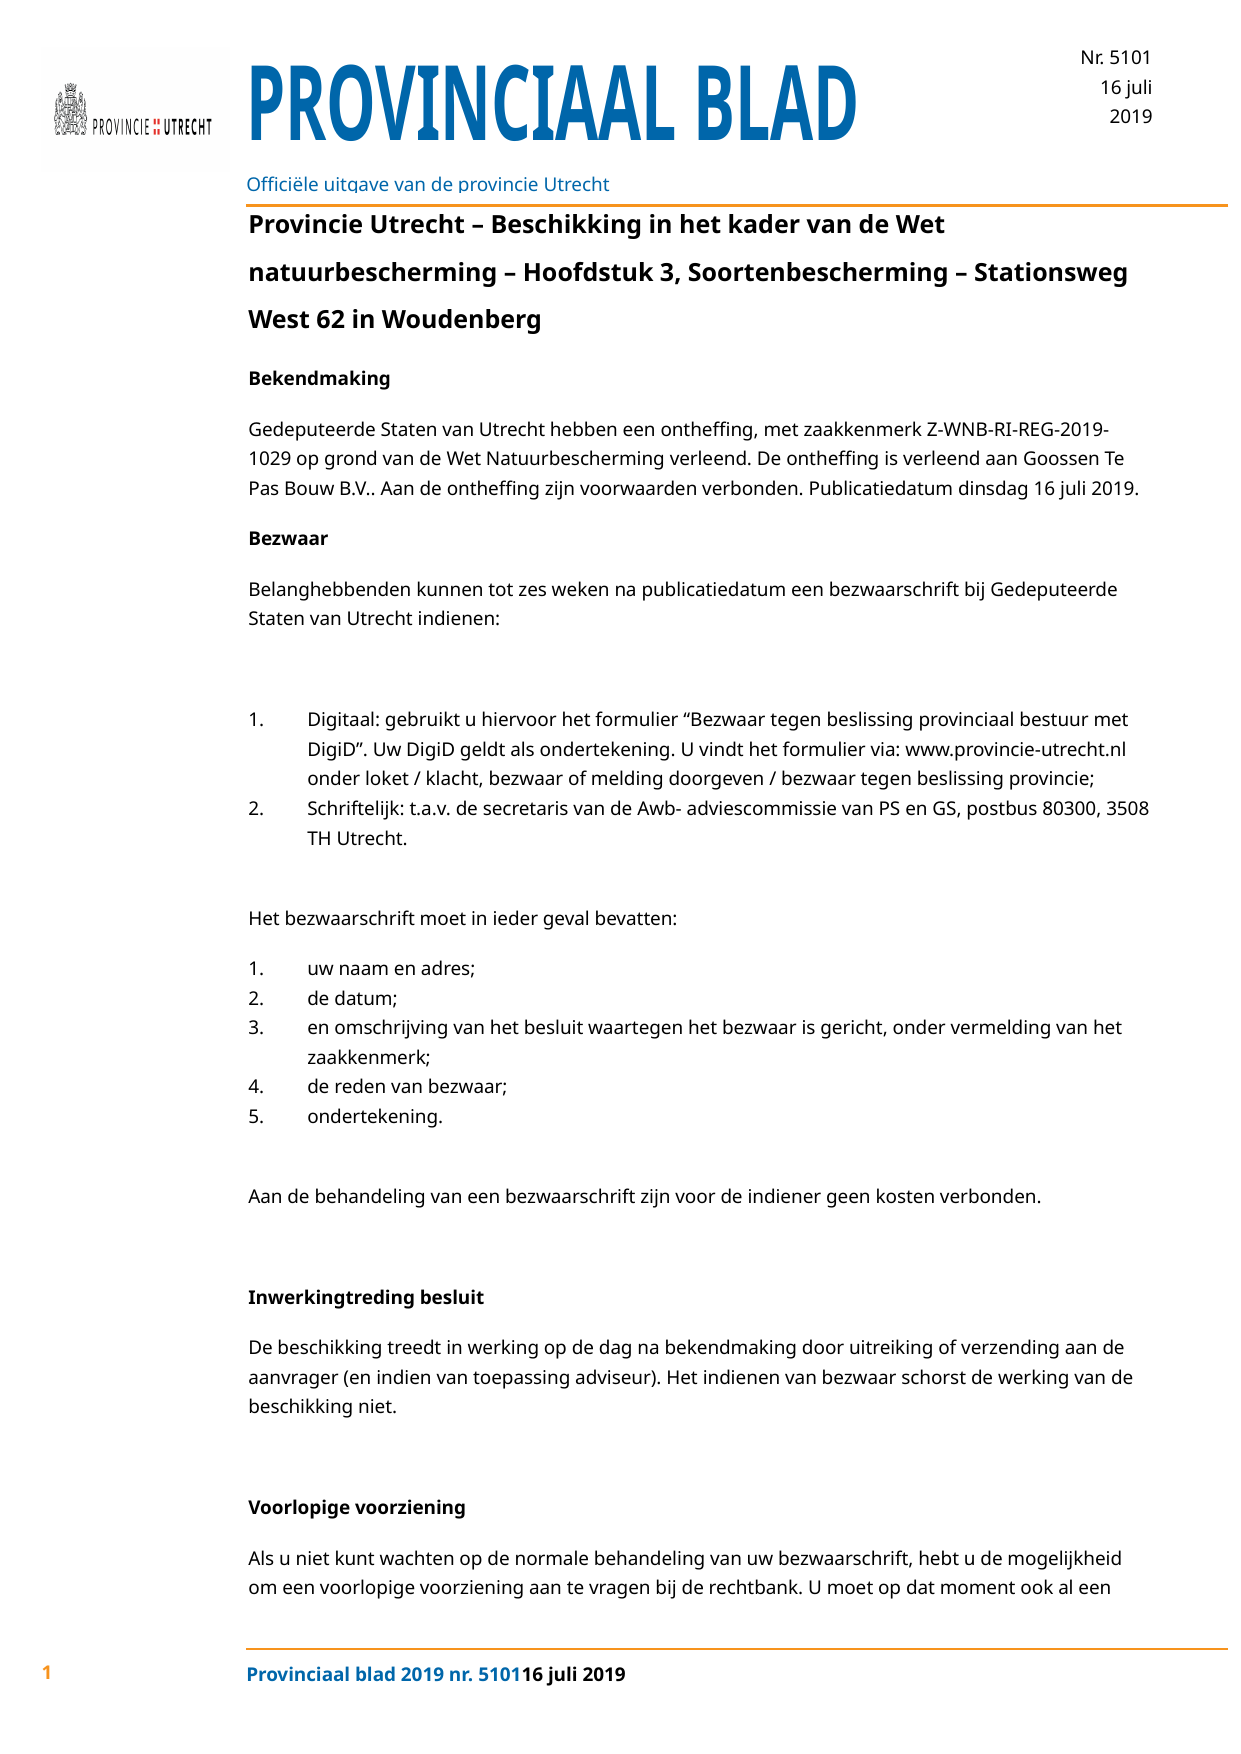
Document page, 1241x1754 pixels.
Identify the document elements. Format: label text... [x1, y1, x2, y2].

list Digitaal: gebruikt u hiervoor het formulier “Bezwaar tegen beslissing provinciaal bestuur met DigiD”. Uw DigiD geldt als ondertekening. U vindt het formulier via: www.provincie-utrecht.nl onder loket / klacht, bezwaar of melding doorgeven / bezwaar tegen beslissing provincie; [248, 706, 1152, 791]
text Provincie Utrecht – Beschikking in het kader van de Wet natuurbescherming – Hoofdstuk 3, Soortenbescherming – Stationsweg West 62 in Woudenberg [248, 207, 1152, 336]
list Schriftelijk: t.a.v. de secretaris van de Awb- adviescommissie van PS en GS, postbus 80300, 3508 TH Utrecht. [248, 795, 1152, 850]
text Inwerkingtreding besluit [248, 1284, 1152, 1309]
list ondertekening. [248, 1103, 1152, 1129]
text De beschikking treedt in werking op de dag na bekendmaking door uitreiking of verzending aan de aanvrager (en indien van toepassing adviseur). Het indienen van bezwaar schorst de werking van de beschikking niet. [248, 1334, 1152, 1419]
text Gedeputeerde Staten van Utrecht hebben een ontheffing, met zaakkenmerk Z-WNB-RI-REG-2019-1029 op grond van de Wet Natuurbescherming verleend. De ontheffing is verleend aan Goossen Te Pas Bouw B.V.. Aan de ontheffing zijn voorwaarden verbonden. Publicatiedatum dinsdag 16 juli 2019. [248, 416, 1152, 501]
list uw naam en adres; [248, 955, 1152, 981]
list de datum; [248, 985, 1152, 1010]
picture [41, 47, 231, 172]
list en omschrijving van het besluit waartegen het bezwaar is gericht, onder vermelding van het zaakkenmerk; [248, 1014, 1152, 1069]
list de reden van bezwaar; [248, 1073, 1152, 1099]
text Aan de behandeling van een bezwaarschrift zijn voor de indiener geen kosten verbonden. [248, 1183, 1152, 1209]
text Bezwaar [248, 526, 1152, 551]
text Als u niet kunt wachten op de normale behandeling van uw bezwaarschrift, hebt u de mogelijkheid om een voorlopige voorziening aan te vragen bij de rechtbank. U moet op dat moment ook al een [248, 1545, 1152, 1600]
text Bekendmaking [248, 366, 1152, 391]
text Het bezwaarschrift moet in ieder geval bevatten: [248, 905, 1152, 930]
text Voorlopige voorziening [248, 1494, 1152, 1520]
text Belanghebbenden kunnen tot zes weken na publicatiedatum een bezwaarschrift bij Gedeputeerde Staten van Utrecht indienen: [248, 576, 1152, 631]
